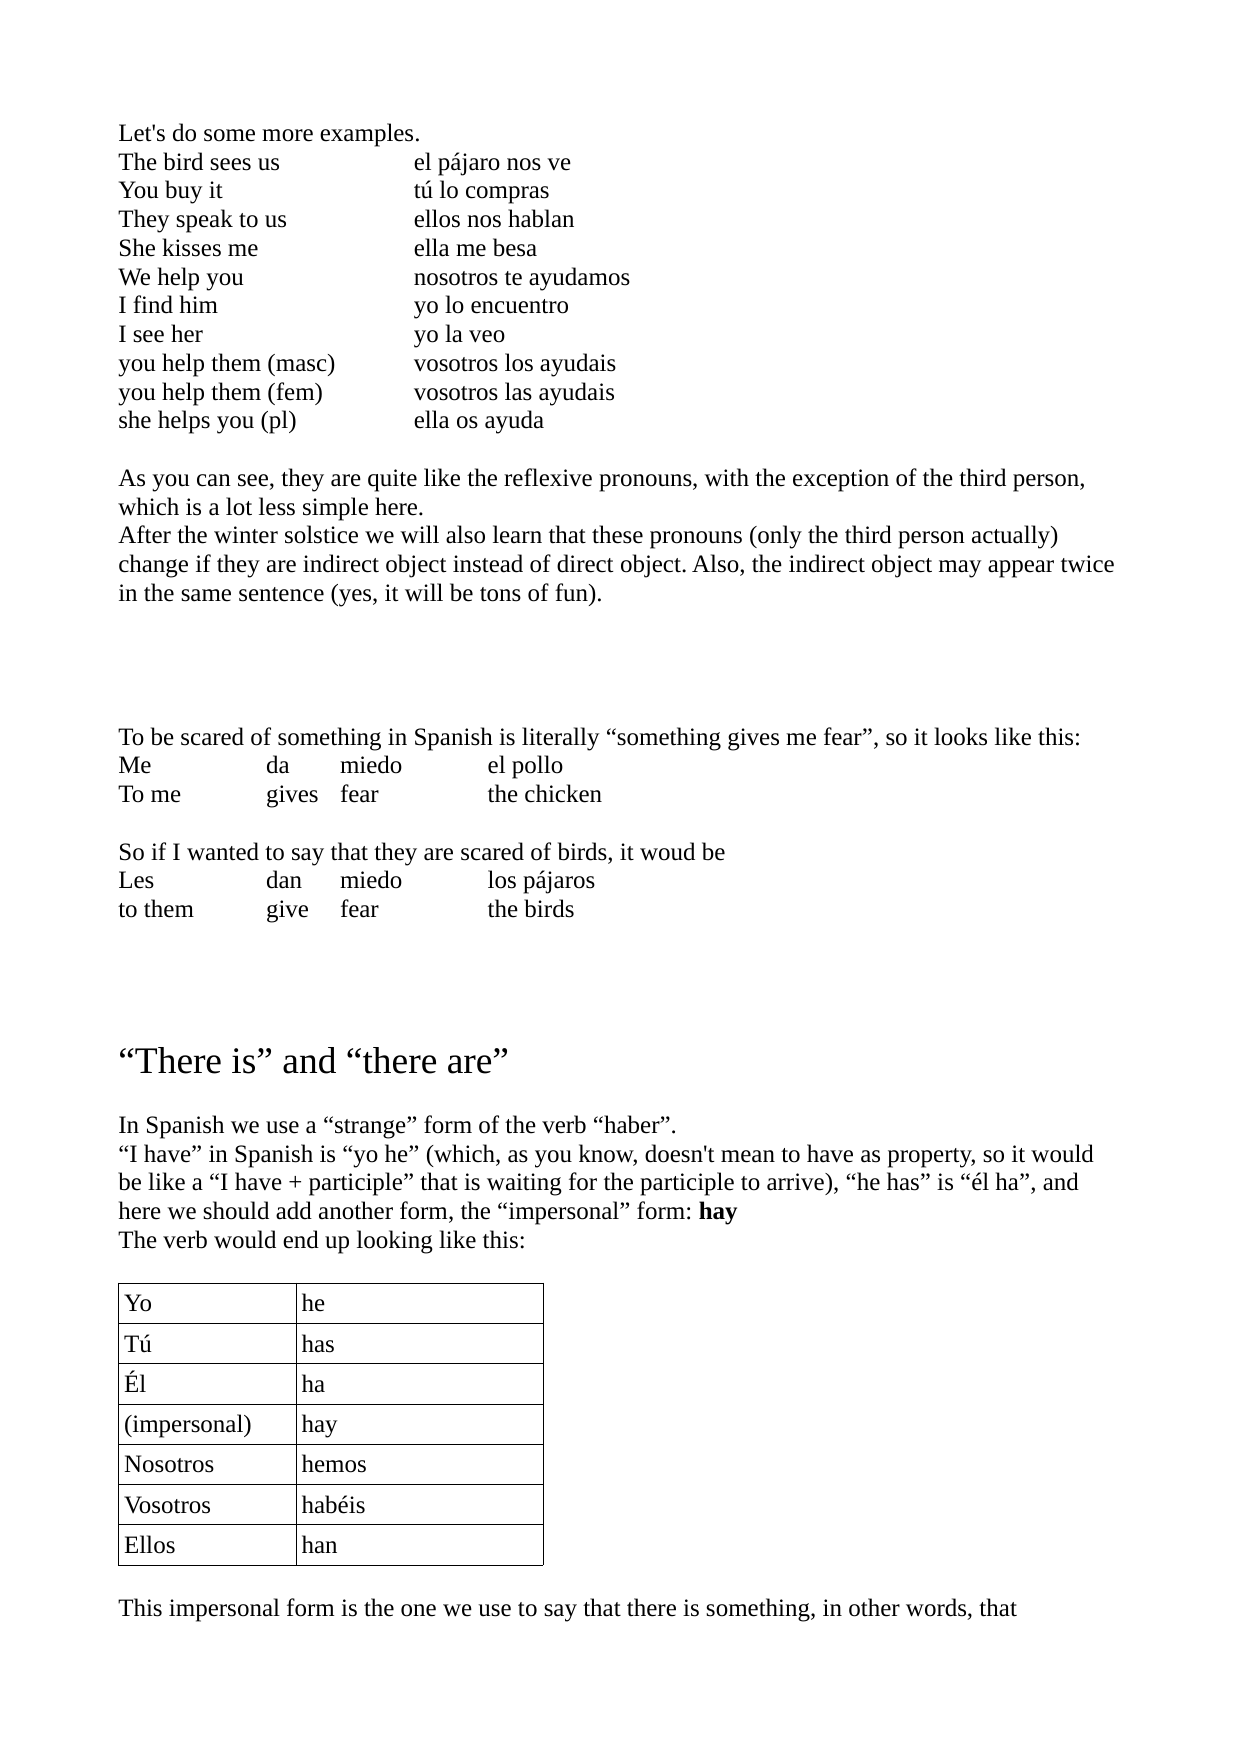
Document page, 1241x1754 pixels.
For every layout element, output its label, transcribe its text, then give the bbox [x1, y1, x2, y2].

text Me da miedo el pollo [118, 751, 1122, 779]
text To be scared of something in Spanish is literally “something gives me fear”, so it looks like this: [118, 722, 1122, 751]
table_cell habéis [297, 1485, 543, 1524]
text Les dan miedo los pájaros [118, 866, 1122, 894]
table_cell han [297, 1525, 543, 1565]
table_header he [297, 1284, 543, 1323]
text So if I wanted to say that they are scared of birds, it woud be [118, 837, 1122, 866]
table_cell ha [297, 1364, 543, 1403]
text you help them (masc) vosotros los ayudais [118, 348, 1122, 377]
text This impersonal form is the one we use to say that there is something, in other words, that [118, 1593, 1122, 1622]
table_cell Ellos [119, 1525, 296, 1565]
text As you can see, they are quite like the reflexive pronouns, with the exception of the third person, which is a lot less simple here. [118, 463, 1122, 521]
text You buy it tú lo compras [118, 176, 1122, 204]
text After the winter solstice we will also learn that these pronouns (only the third person actually) change if they are indirect object instead of direct object. Also, the indirect object may appear twice in the same sentence (yes, it will be tons of fun). [118, 521, 1122, 607]
text The bird sees us el pájaro nos ve [118, 147, 1122, 176]
text “I have” in Spanish is “yo he” (which, as you know, doesn't mean to have as property, so it would be like a “I have + participle” that is waiting for the participle to arrive), “he has” is “él ha”, and here we should add another form, the “impersonal” form: hay [118, 1139, 1122, 1225]
text The verb would end up looking like this: [118, 1225, 1122, 1254]
text I see her yo la veo [118, 319, 1122, 348]
text We help you nosotros te ayudamos [118, 262, 1122, 291]
table_cell Él [119, 1364, 296, 1403]
table_cell Vosotros [119, 1485, 296, 1524]
text In Spanish we use a “strange” form of the verb “haber”. [118, 1110, 1122, 1139]
text I find him yo lo encuentro [118, 291, 1122, 319]
table_cell Nosotros [119, 1445, 296, 1484]
table_cell hay [297, 1405, 543, 1444]
text She kisses me ella me besa [118, 233, 1122, 262]
table_cell has [297, 1324, 543, 1363]
text Let's do some more examples. [118, 118, 1122, 147]
table_cell hemos [297, 1445, 543, 1484]
text you help them (fem) vosotros las ayudais [118, 377, 1122, 406]
table_header Yo [119, 1284, 296, 1323]
text They speak to us ellos nos hablan [118, 204, 1122, 233]
text To me gives fear the chicken [118, 779, 1122, 808]
text she helps you (pl) ella os ayuda [118, 406, 1122, 434]
text to them give fear the birds [118, 894, 1122, 923]
table_cell (impersonal) [119, 1405, 296, 1444]
table_cell Tú [119, 1324, 296, 1363]
text “There is” and “there are” [118, 1038, 1122, 1081]
